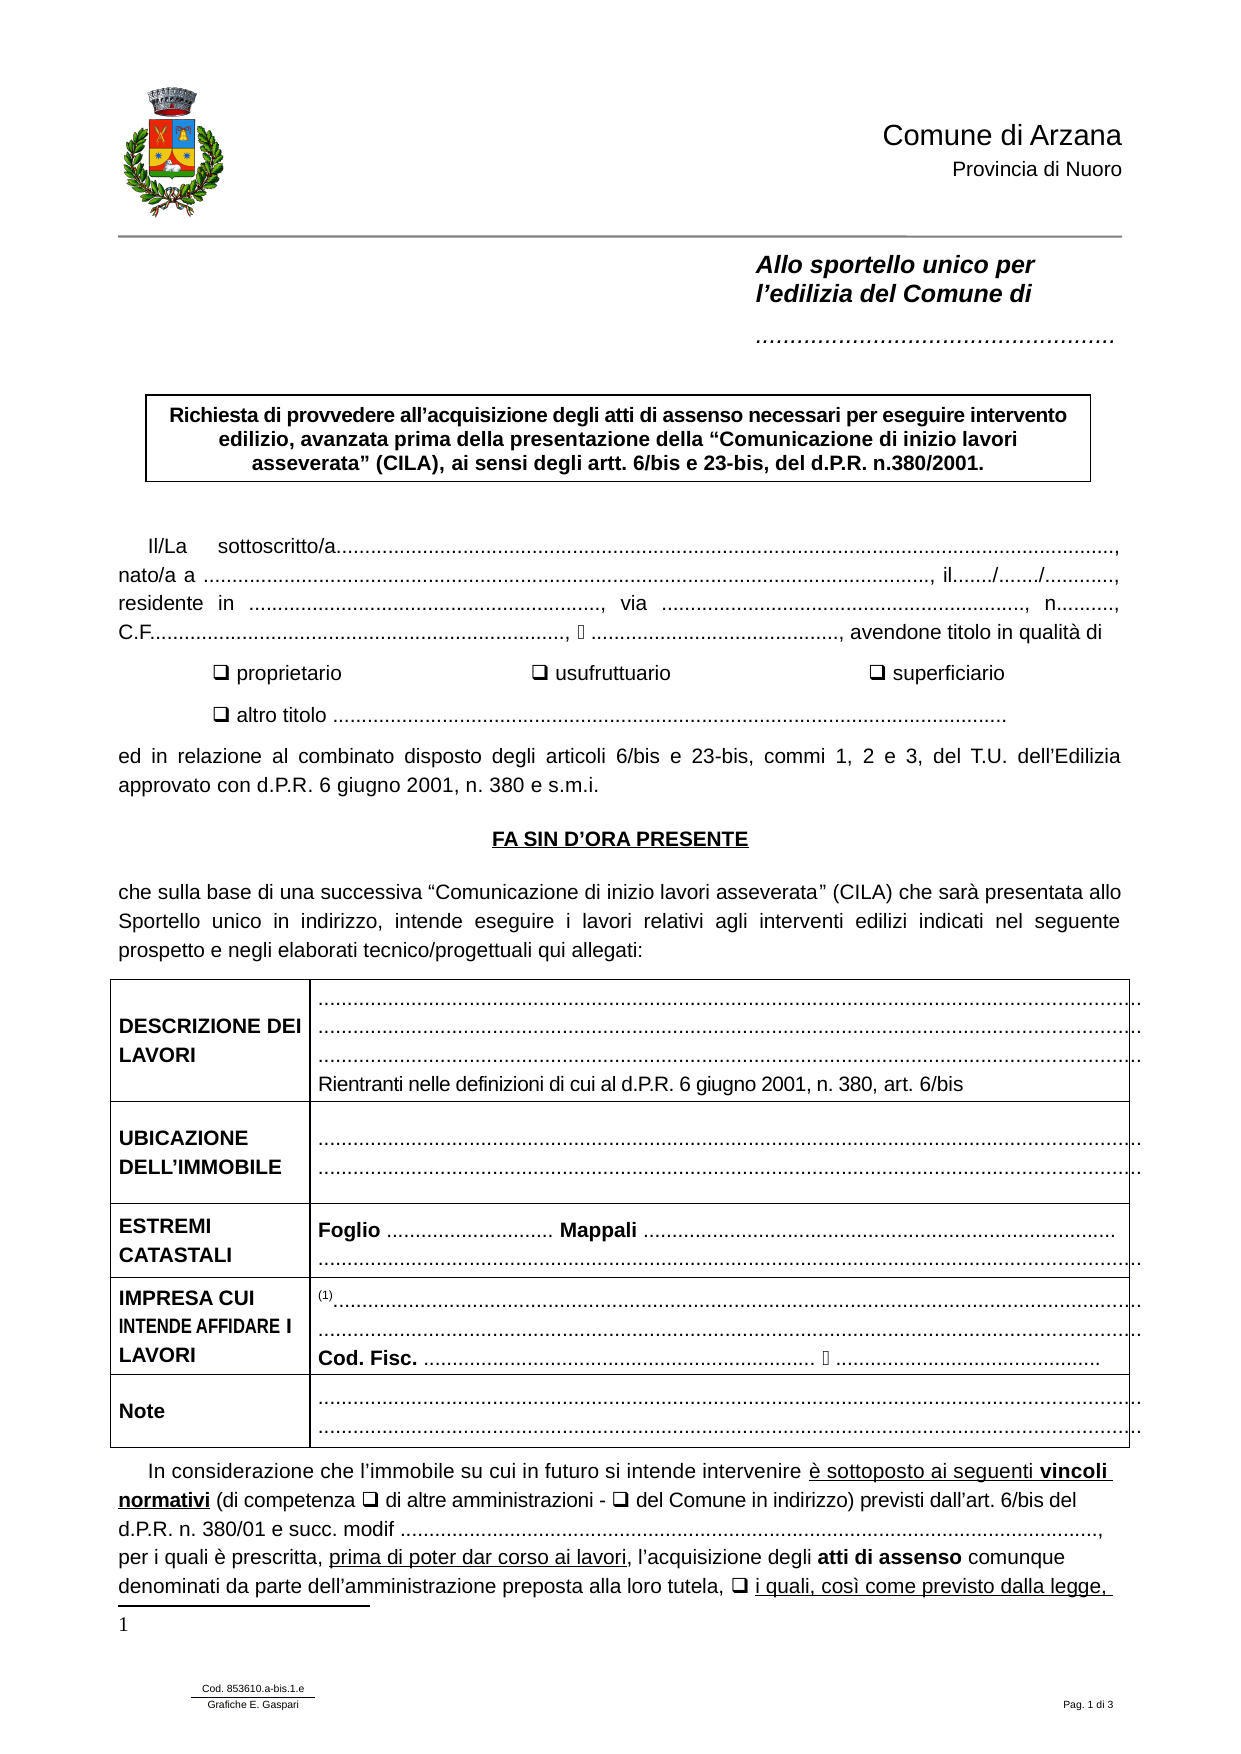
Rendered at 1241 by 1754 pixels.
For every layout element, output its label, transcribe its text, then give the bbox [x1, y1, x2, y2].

table_cell () Cod. Fisc. ....................................................................  .............................................. [311, 1278, 1129, 1374]
picture [122, 87, 224, 219]
text Allo sportello unico per l’edilizia del Comune di [756, 250, 1122, 308]
table_header Rientranti nelle definizioni di cui al d.P.R. 6 giugno 2001, n. 380, art. 6/bis [311, 980, 1129, 1101]
text ed in relazione al combinato disposto degli articoli 6/bis e 23-bis, commi 1, 2 e 3, del T.U. dell’Edilizia approvato con d.P.R. 6 giugno 2001, n. 380 e s.m.i. [118, 744, 1122, 797]
table_header DESCRIZIONE DEI LAVORI [111, 980, 309, 1101]
text  proprietario  usufruttuario  superficiario [118, 661, 1122, 685]
text Provincia di Nuoro [224, 157, 1122, 181]
table_cell [311, 1102, 1129, 1203]
table_cell Note [111, 1375, 309, 1447]
text FA SIN D’ORA PRESENTE [118, 826, 1122, 850]
text Il/La sottoscritto/a......................................................................................................................................., nato/a a .............................................................................................................................., il......./......./............, residente in ............................................................., via ..............................................................., n.........., C.F........................................................................,  ..........................................., avendone titolo in qualità di [118, 387, 1122, 644]
table_cell IMPRESA CUI INTENDE AFFIDARE I LAVORI [111, 1278, 309, 1374]
table_cell UBICAZIONE DELL’IMMOBILE [111, 1102, 309, 1203]
text In considerazione che l’immobile su cui in futuro si intende intervenire è sottoposto ai seguenti vincoli normativi (di competenza  di altre amministrazioni -  del Comune in indirizzo) previsti dall’art. 6/bis del d.P.R. n. 380/01 e succ. modif ........................................................................................................................., per i quali è prescritta, prima di poter dar corso ai lavori, l’acquisizione degli atti di assenso comunque denominati da parte dell’amministrazione preposta alla loro tutela,  i quali, così come previsto dalla legge, [118, 1459, 1122, 1598]
text .................................................... [756, 320, 1122, 349]
table_cell [311, 1375, 1129, 1447]
table_cell ESTREMI CATASTALI [111, 1204, 309, 1277]
text Comune di Arzana [224, 118, 1122, 152]
table_cell Foglio ............................. Mappali .................................................................................. [311, 1204, 1129, 1277]
text  altro titolo ..................................................................................................................... [118, 703, 1122, 727]
text che sulla base di una successiva “Comunicazione di inizio lavori asseverata” (CILA) che sarà presentata allo Sportello unico in indirizzo, intende eseguire i lavori relativi agli interventi edilizi indicati nel seguente prospetto e negli elaborati tecnico/progettuali qui allegati: [118, 880, 1122, 962]
